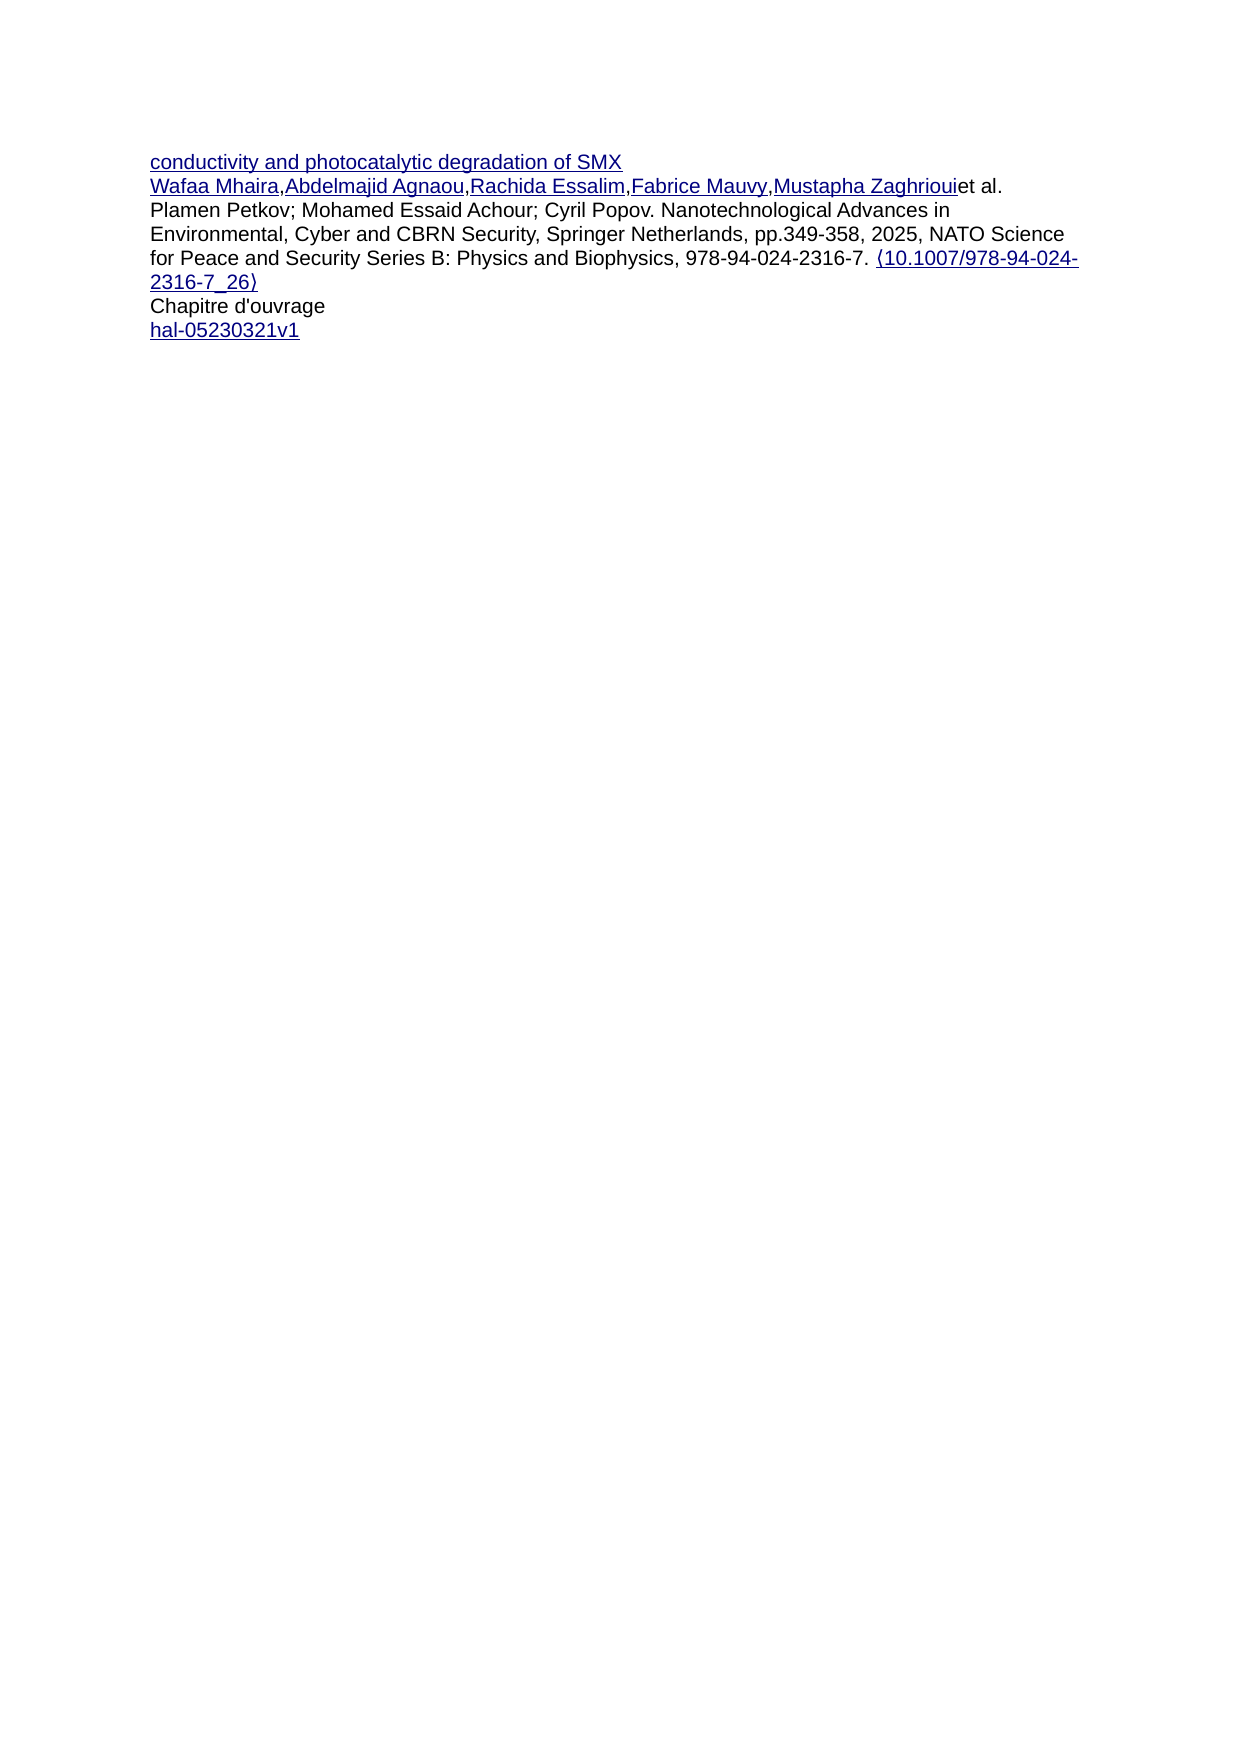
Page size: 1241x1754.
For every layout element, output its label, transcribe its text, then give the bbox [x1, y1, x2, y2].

table_header Investigation of the structural properties of BiCuTaVOx compounds with improved oxygen ion conductivity and photocatalytic degradation of SMX Wafaa Mhaira,Abdelmajid Agnaou,Rachida Essalim,Fabrice Mauvy,Mustapha Zaghriouiet al. Plamen Petkov; Mohamed Essaid Achour; Cyril Popov. Nanotechnological Advances in Environmental, Cyber and CBRN Security, Springer Netherlands, pp.349-358, 2025, NATO Science for Peace and Security Series B: Physics and Biophysics, 978-94-024-2316-7. ⟨10.1007/978-94-024-2316-7_26⟩ Chapitre d'ouvrage hal-05230321v1 [150, 150, 1090, 342]
